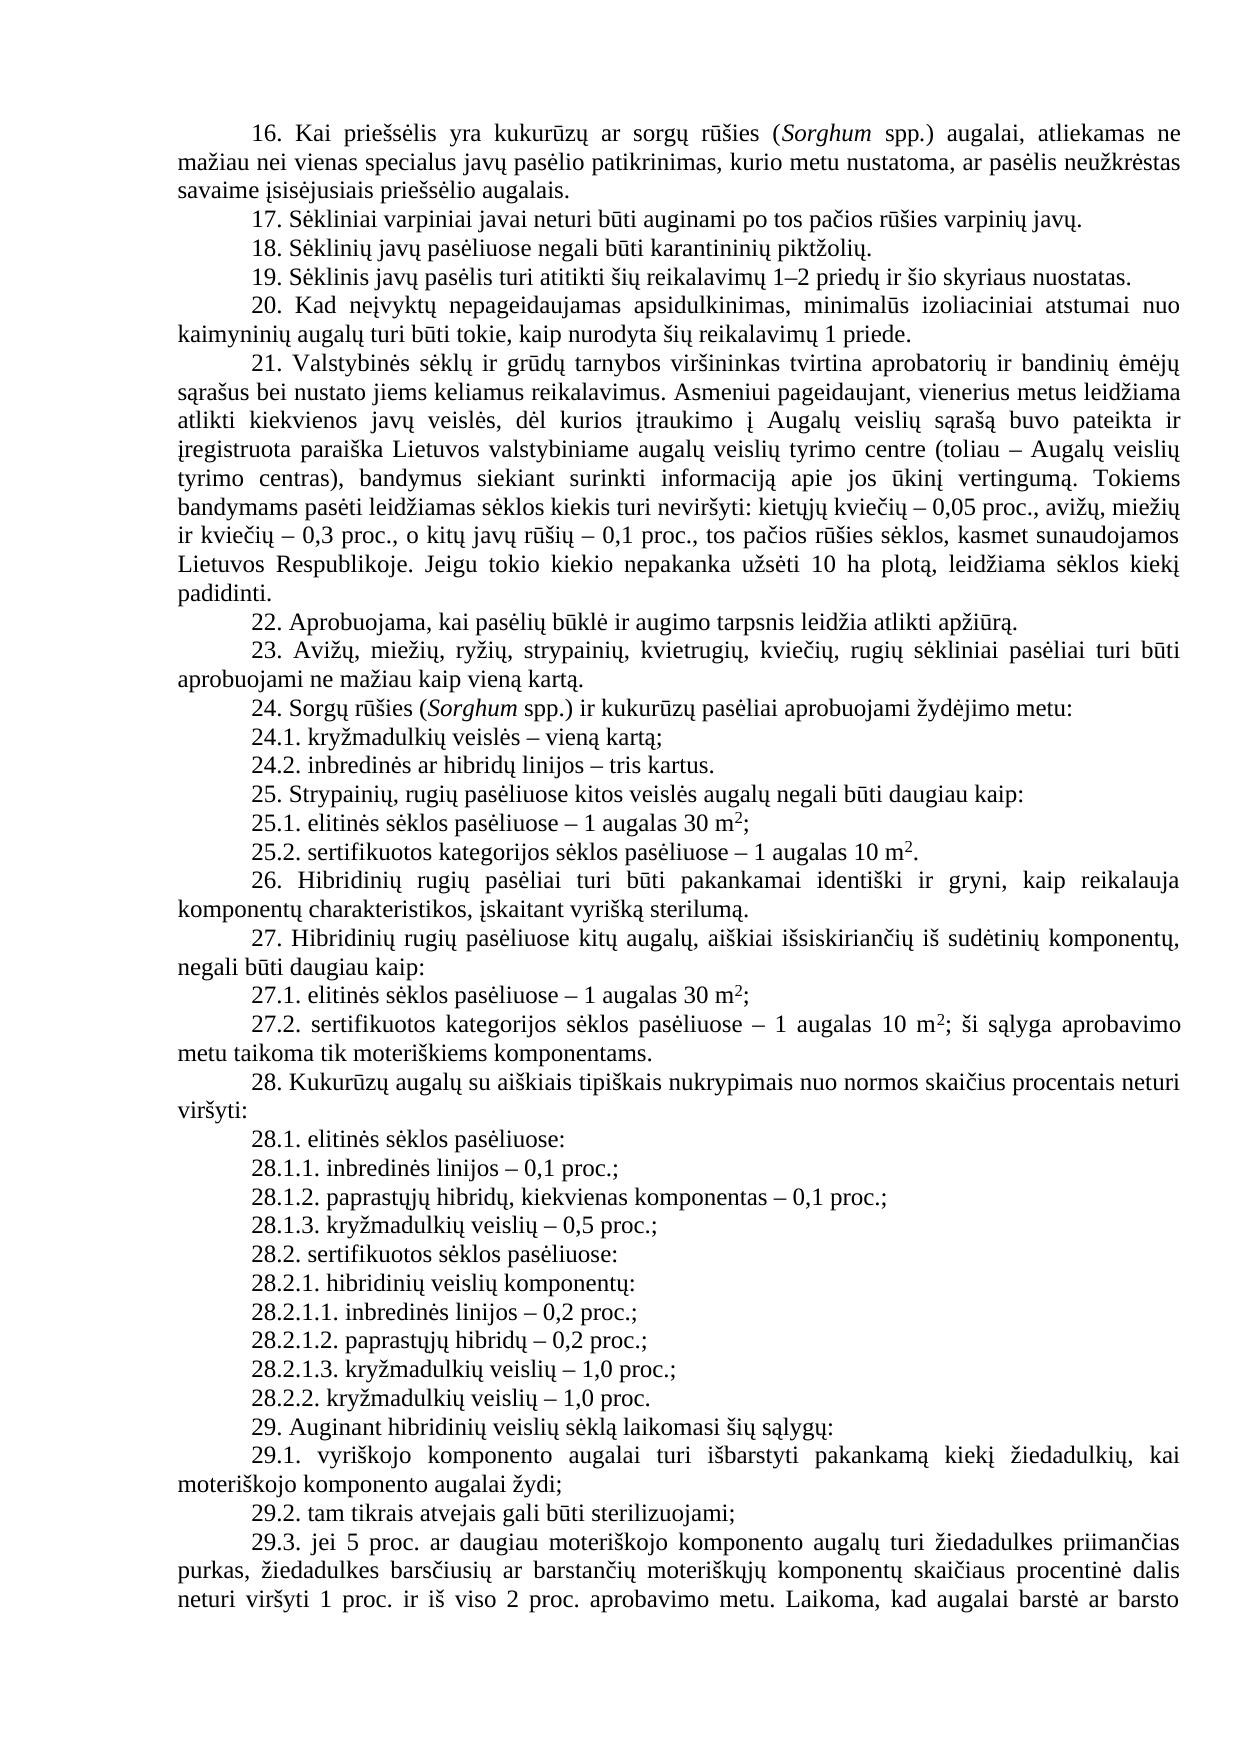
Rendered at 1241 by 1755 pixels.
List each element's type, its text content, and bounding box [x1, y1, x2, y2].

text 29.3. jei 5 proc. ar daugiau moteriškojo komponento augalų turi žiedadulkes priimančias purkas, žiedadulkes barsčiusių ar barstančių moteriškųjų komponentų skaičiaus procentinė dalis neturi viršyti 1 proc. ir iš viso 2 proc. aprobavimo metu. Laikoma, kad augalai barstė ar barsto [177, 1527, 1181, 1613]
text 28.1.3. kryžmadulkių veislių – 0,5 proc.; [177, 1211, 1181, 1239]
text 28.2.2. kryžmadulkių veislių – 1,0 proc. [177, 1383, 1181, 1412]
text 19. Sėklinis javų pasėlis turi atitikti šių reikalavimų 1–2 priedų ir šio skyriaus nuostatas. [177, 262, 1181, 291]
text 28.1. elitinės sėklos pasėliuose: [177, 1124, 1181, 1153]
text 28.2. sertifikuotos sėklos pasėliuose: [177, 1239, 1181, 1268]
text 20. Kad neįvyktų nepageidaujamas apsidulkinimas, minimalūs izoliaciniai atstumai nuo kaimyninių augalų turi būti tokie, kaip nurodyta šių reikalavimų 1 priede. [177, 291, 1181, 348]
text 17. Sėkliniai varpiniai javai neturi būti auginami po tos pačios rūšies varpinių javų. [177, 204, 1181, 233]
text 25.1. elitinės sėklos pasėliuose – 1 augalas 30 m2; [177, 808, 1181, 837]
text 28.1.1. inbredinės linijos – 0,1 proc.; [177, 1153, 1181, 1182]
text 28.2.1. hibridinių veislių komponentų: [177, 1268, 1181, 1297]
text 25.2. sertifikuotos kategorijos sėklos pasėliuose – 1 augalas 10 m2. [177, 837, 1181, 866]
text 29.2. tam tikrais atvejais gali būti sterilizuojami; [177, 1498, 1181, 1527]
text 29. Auginant hibridinių veislių sėklą laikomasi šių sąlygų: [177, 1412, 1181, 1441]
text 28. Kukurūzų augalų su aiškiais tipiškais nukrypimais nuo normos skaičius procentais neturi viršyti: [177, 1067, 1181, 1124]
text 16. Kai priešsėlis yra kukurūzų ar sorgų rūšies (Sorghum spp.) augalai, atliekamas ne mažiau nei vienas specialus javų pasėlio patikrinimas, kurio metu nustatoma, ar pasėlis neužkrėstas savaime įsisėjusiais priešsėlio augalais. [177, 118, 1181, 204]
text 24.1. kryžmadulkių veislės – vieną kartą; [177, 722, 1181, 751]
text 24. Sorgų rūšies (Sorghum spp.) ir kukurūzų pasėliai aprobuojami žydėjimo metu: [177, 693, 1181, 722]
text 28.1.2. paprastųjų hibridų, kiekvienas komponentas – 0,1 proc.; [177, 1182, 1181, 1211]
text 27.1. elitinės sėklos pasėliuose – 1 augalas 30 m2; [177, 981, 1181, 1009]
text 28.2.1.3. kryžmadulkių veislių – 1,0 proc.; [177, 1354, 1181, 1383]
text 29.1. vyriškojo komponento augalai turi išbarstyti pakankamą kiekį žiedadulkių, kai moteriškojo komponento augalai žydi; [177, 1441, 1181, 1498]
text 28.2.1.1. inbredinės linijos – 0,2 proc.; [177, 1297, 1181, 1326]
text 21. Valstybinės sėklų ir grūdų tarnybos viršininkas tvirtina aprobatorių ir bandinių ėmėjų sąrašus bei nustato jiems keliamus reikalavimus. Asmeniui pageidaujant, vienerius metus leidžiama atlikti kiekvienos javų veislės, dėl kurios įtraukimo į Augalų veislių sąrašą buvo pateikta ir įregistruota paraiška Lietuvos valstybiniame augalų veislių tyrimo centre (toliau – Augalų veislių tyrimo centras), bandymus siekiant surinkti informaciją apie jos ūkinį vertingumą. Tokiems bandymams pasėti leidžiamas sėklos kiekis turi neviršyti: kietųjų kviečių – 0,05 proc., avižų, miežių ir kviečių – 0,3 proc., o kitų javų rūšių – 0,1 proc., tos pačios rūšies sėklos, kasmet sunaudojamos Lietuvos Respublikoje. Jeigu tokio kiekio nepakanka užsėti 10 ha plotą, leidžiama sėklos kiekį padidinti. [177, 348, 1181, 607]
text 27. Hibridinių rugių pasėliuose kitų augalų, aiškiai išsiskiriančių iš sudėtinių komponentų, negali būti daugiau kaip: [177, 923, 1181, 981]
text 25. Strypainių, rugių pasėliuose kitos veislės augalų negali būti daugiau kaip: [177, 779, 1181, 808]
text 24.2. inbredinės ar hibridų linijos – tris kartus. [177, 751, 1181, 779]
text 23. Avižų, miežių, ryžių, strypainių, kvietrugių, kviečių, rugių sėkliniai pasėliai turi būti aprobuojami ne mažiau kaip vieną kartą. [177, 636, 1181, 693]
text 28.2.1.2. paprastųjų hibridų – 0,2 proc.; [177, 1326, 1181, 1354]
text 26. Hibridinių rugių pasėliai turi būti pakankamai identiški ir gryni, kaip reikalauja komponentų charakteristikos, įskaitant vyrišką sterilumą. [177, 866, 1181, 923]
text 22. Aprobuojama, kai pasėlių būklė ir augimo tarpsnis leidžia atlikti apžiūrą. [177, 607, 1181, 636]
text 18. Sėklinių javų pasėliuose negali būti karantininių piktžolių. [177, 233, 1181, 262]
text 27.2. sertifikuotos kategorijos sėklos pasėliuose – 1 augalas 10 m2; ši sąlyga aprobavimo metu taikoma tik moteriškiems komponentams. [177, 1009, 1181, 1067]
